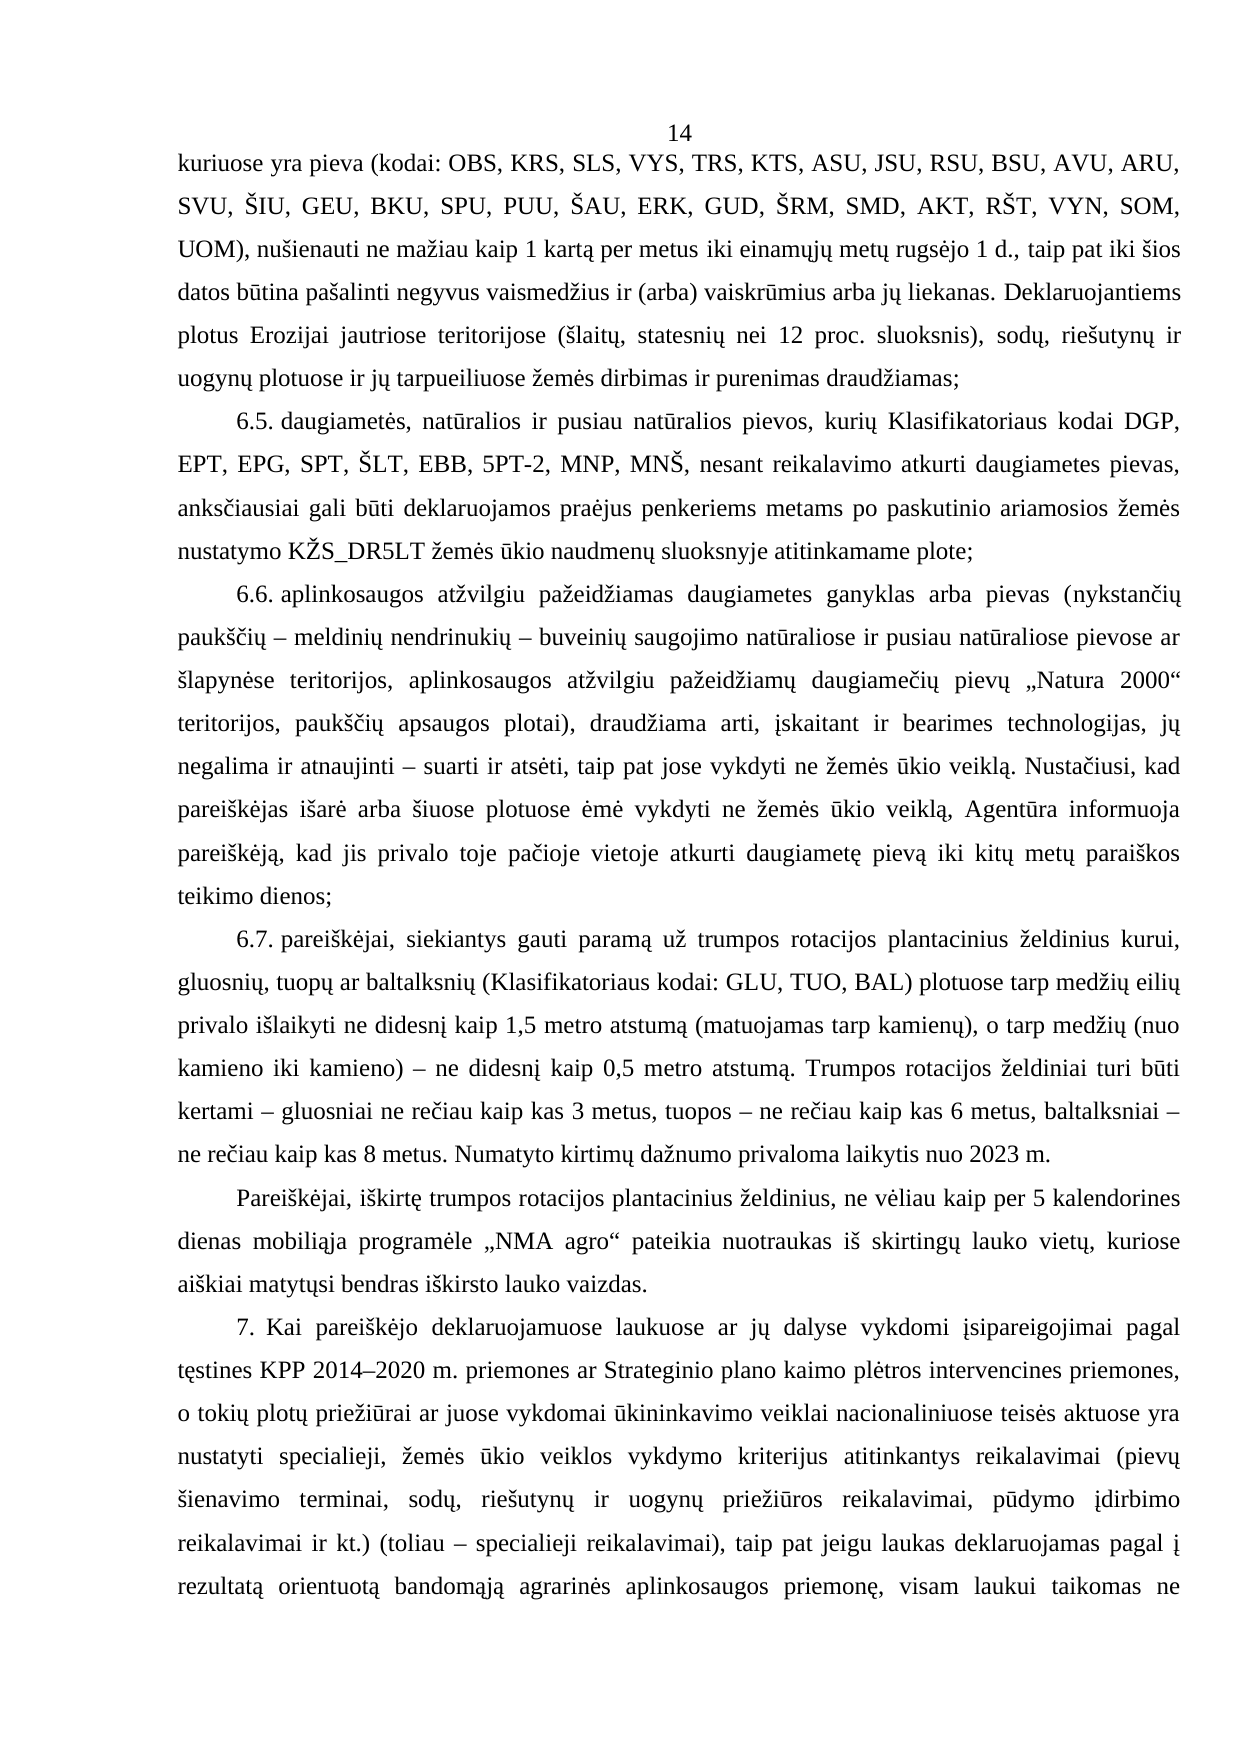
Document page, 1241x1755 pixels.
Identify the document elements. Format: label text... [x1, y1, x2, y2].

text kuriuose yra pieva (kodai: OBS, KRS, SLS, VYS, TRS, KTS, ASU, JSU, RSU, BSU, AVU, ARU, SVU, ŠIU, GEU, BKU, SPU, PUU, ŠAU, ERK, GUD, ŠRM, SMD, AKT, RŠT, VYN, SOM, UOM), nušienauti ne mažiau kaip 1 kartą per metus iki einamųjų metų rugsėjo 1 d., taip pat iki šios datos būtina pašalinti negyvus vaismedžius ir (arba) vaiskrūmius arba jų liekanas. Deklaruojantiems plotus Erozijai jautriose teritorijose (šlaitų, statesnių nei 12 proc. sluoksnis), sodų, riešutynų ir uogynų plotuose ir jų tarpueiliuose žemės dirbimas ir purenimas draudžiamas; [177, 148, 1181, 392]
text 7. Kai pareiškėjo deklaruojamuose laukuose ar jų dalyse vykdomi įsipareigojimai pagal tęstines KPP 2014–2020 m. priemones ar Strateginio plano kaimo plėtros intervencines priemones, o tokių plotų priežiūrai ar juose vykdomai ūkininkavimo veiklai nacionaliniuose teisės aktuose yra nustatyti specialieji, žemės ūkio veiklos vykdymo kriterijus atitinkantys reikalavimai (pievų šienavimo terminai, sodų, riešutynų ir uogynų priežiūros reikalavimai, pūdymo įdirbimo reikalavimai ir kt.) (toliau – specialieji reikalavimai), taip pat jeigu laukas deklaruojamas pagal į rezultatą orientuotą bandomąją agrarinės aplinkosaugos priemonę, visam laukui taikomas ne [177, 1312, 1181, 1599]
text 6.5. daugiametės, natūralios ir pusiau natūralios pievos, kurių Klasifikatoriaus kodai DGP, EPT, EPG, SPT, ŠLT, EBB, 5PT-2, MNP, MNŠ, nesant reikalavimo atkurti daugiametes pievas, anksčiausiai gali būti deklaruojamos praėjus penkeriems metams po paskutinio ariamosios žemės nustatymo KŽS_DR5LT žemės ūkio naudmenų sluoksnyje atitinkamame plote; [177, 406, 1181, 564]
text Pareiškėjai, iškirtę trumpos rotacijos plantacinius želdinius, ne vėliau kaip per 5 kalendorines dienas mobiliąja programėle „NMA agro“ pateikia nuotraukas iš skirtingų lauko vietų, kuriose aiškiai matytųsi bendras iškirsto lauko vaizdas. [177, 1183, 1181, 1298]
text 6.6. aplinkosaugos atžvilgiu pažeidžiamas daugiametes ganyklas arba pievas (nykstančių paukščių – meldinių nendrinukių – buveinių saugojimo natūraliose ir pusiau natūraliose pievose ar šlapynėse teritorijos, aplinkosaugos atžvilgiu pažeidžiamų daugiamečių pievų „Natura 2000“ teritorijos, paukščių apsaugos plotai), draudžiama arti, įskaitant ir bearimes technologijas, jų negalima ir atnaujinti – suarti ir atsėti, taip pat jose vykdyti ne žemės ūkio veiklą. Nustačiusi, kad pareiškėjas išarė arba šiuose plotuose ėmė vykdyti ne žemės ūkio veiklą, Agentūra informuoja pareiškėją, kad jis privalo toje pačioje vietoje atkurti daugiametę pievą iki kitų metų paraiškos teikimo dienos; [177, 579, 1181, 909]
text 6.7. pareiškėjai, siekiantys gauti paramą už trumpos rotacijos plantacinius želdinius kurui, gluosnių, tuopų ar baltalksnių (Klasifikatoriaus kodai: GLU, TUO, BAL) plotuose tarp medžių eilių privalo išlaikyti ne didesnį kaip 1,5 metro atstumą (matuojamas tarp kamienų), o tarp medžių (nuo kamieno iki kamieno) – ne didesnį kaip 0,5 metro atstumą. Trumpos rotacijos želdiniai turi būti kertami – gluosniai ne rečiau kaip kas 3 metus, tuopos – ne rečiau kaip kas 6 metus, baltalksniai – ne rečiau kaip kas 8 metus. Numatyto kirtimų dažnumo privaloma laikytis nuo 2023 m. [177, 924, 1181, 1168]
